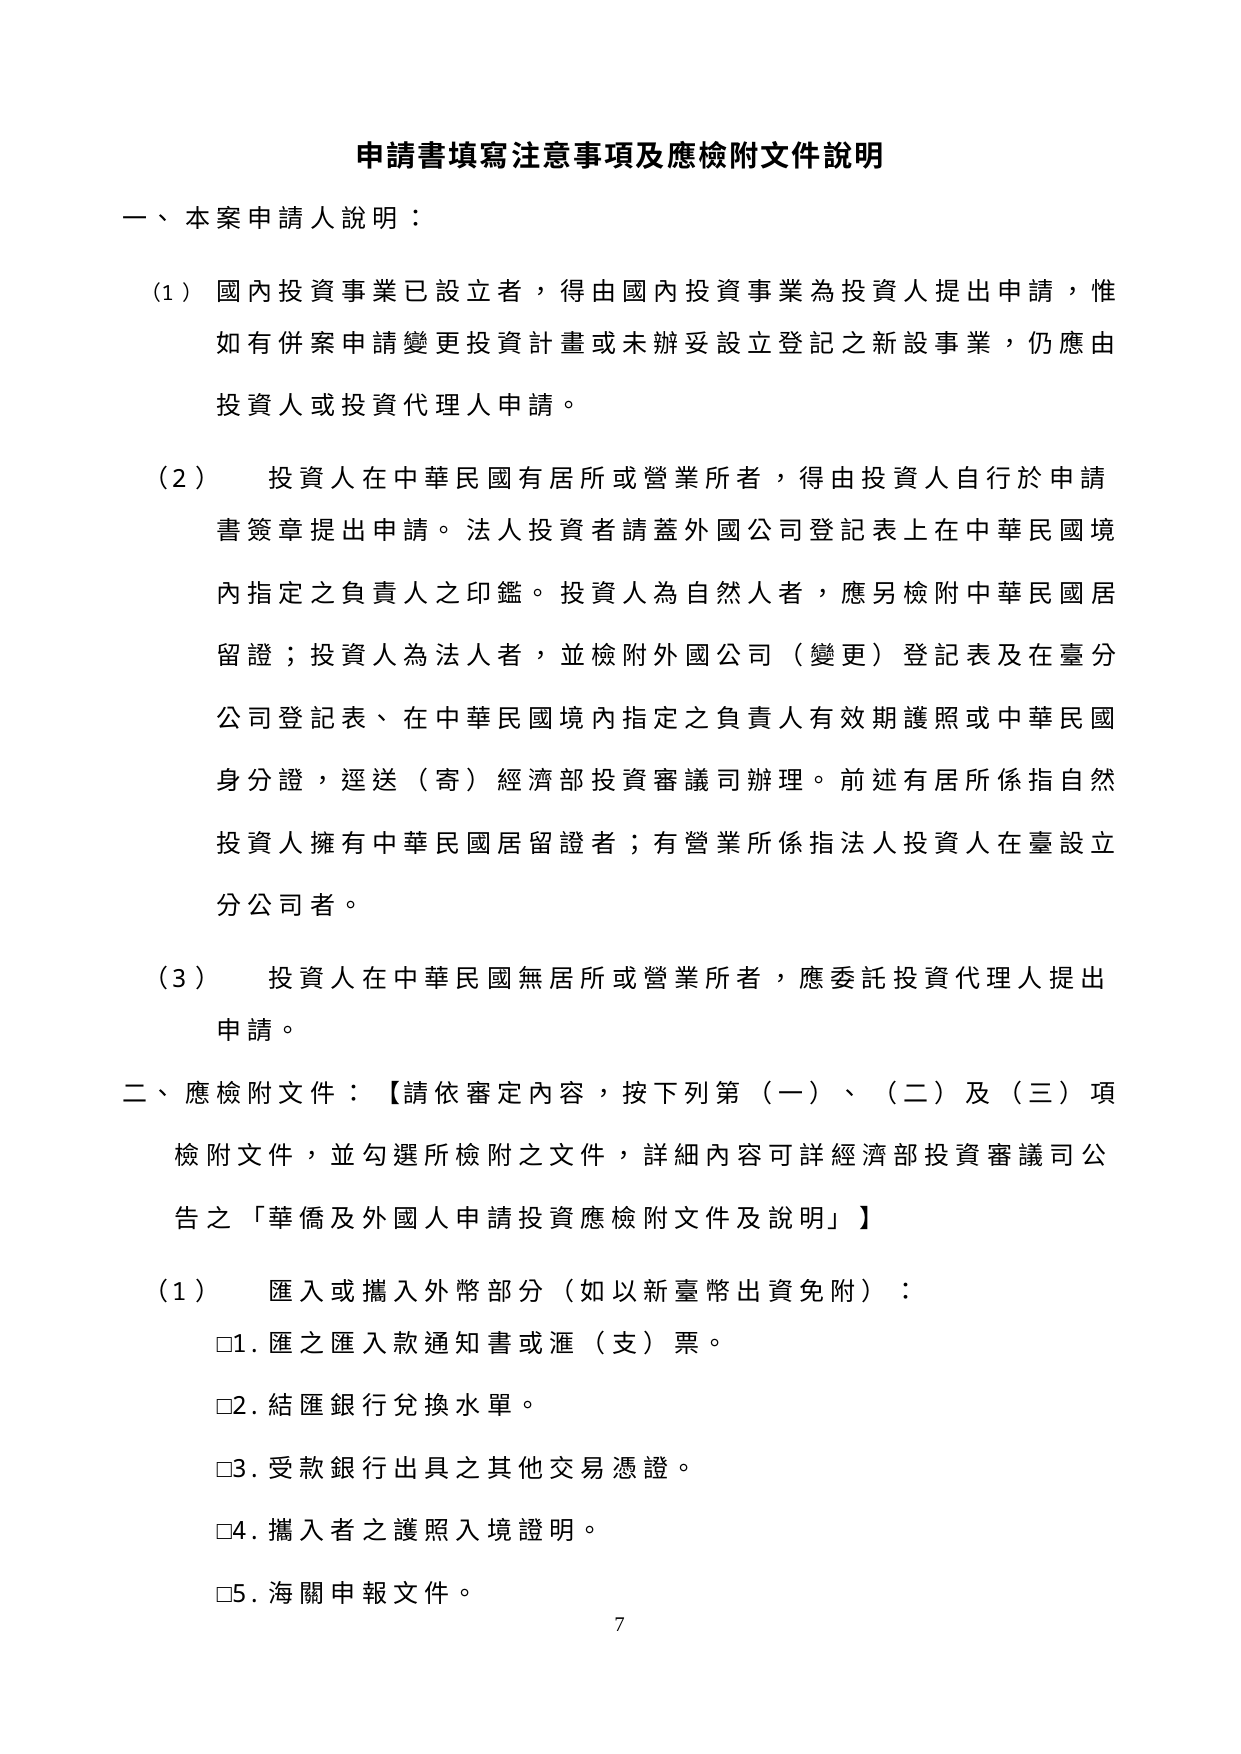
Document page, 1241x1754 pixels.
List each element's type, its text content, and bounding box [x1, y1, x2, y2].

text □2.結匯銀行兌換水單。 [119, 1362, 1119, 1425]
text 二、應檢附文件：【請依審定內容，按下列第（一）、（二）及（三）項檢附文件，並勾選所檢附之文件，詳細內容可詳經濟部投資審議司公告之「華僑及外國人申請投資應檢附文件及說明」】 [119, 1050, 1119, 1237]
text □4.攜入者之護照入境證明。 [119, 1487, 1119, 1550]
list 投資人在中華民國有居所或營業所者，得由投資人自行於申請書簽章提出申請。法人投資者請蓋外國公司登記表上在中華民國境內指定之負責人之印鑑。投資人為自然人者，應另檢附中華民國居留證；投資人為法人者，並檢附外國公司（變更）登記表及在臺分公司登記表、在中華民國境內指定之負責人有效期護照或中華民國身分證，逕送（寄）經濟部投資審議司辦理。前述有居所係指自然投資人擁有中華民國居留證者；有營業所係指法人投資人在臺設立分公司者。 [131, 425, 1119, 925]
text □1.匯之匯入款通知書或滙（支）票。 [119, 1300, 1119, 1362]
text □3.受款銀行出具之其他交易憑證。 [119, 1425, 1119, 1487]
text 一、本案申請人說明： [119, 175, 1119, 237]
text 申請書填寫注意事項及應檢附文件說明 [119, 112, 1119, 175]
list 投資人在中華民國無居所或營業所者，應委託投資代理人提出申請。 [131, 925, 1119, 1050]
text □5.海關申報文件。 [119, 1550, 1119, 1612]
list 匯入或攜入外幣部分（如以新臺幣出資免附）： [131, 1237, 1119, 1300]
list 國內投資事業已設立者，得由國內投資事業為投資人提出申請，惟如有併案申請變更投資計畫或未辦妥設立登記之新設事業，仍應由投資人或投資代理人申請。 [131, 237, 1119, 425]
